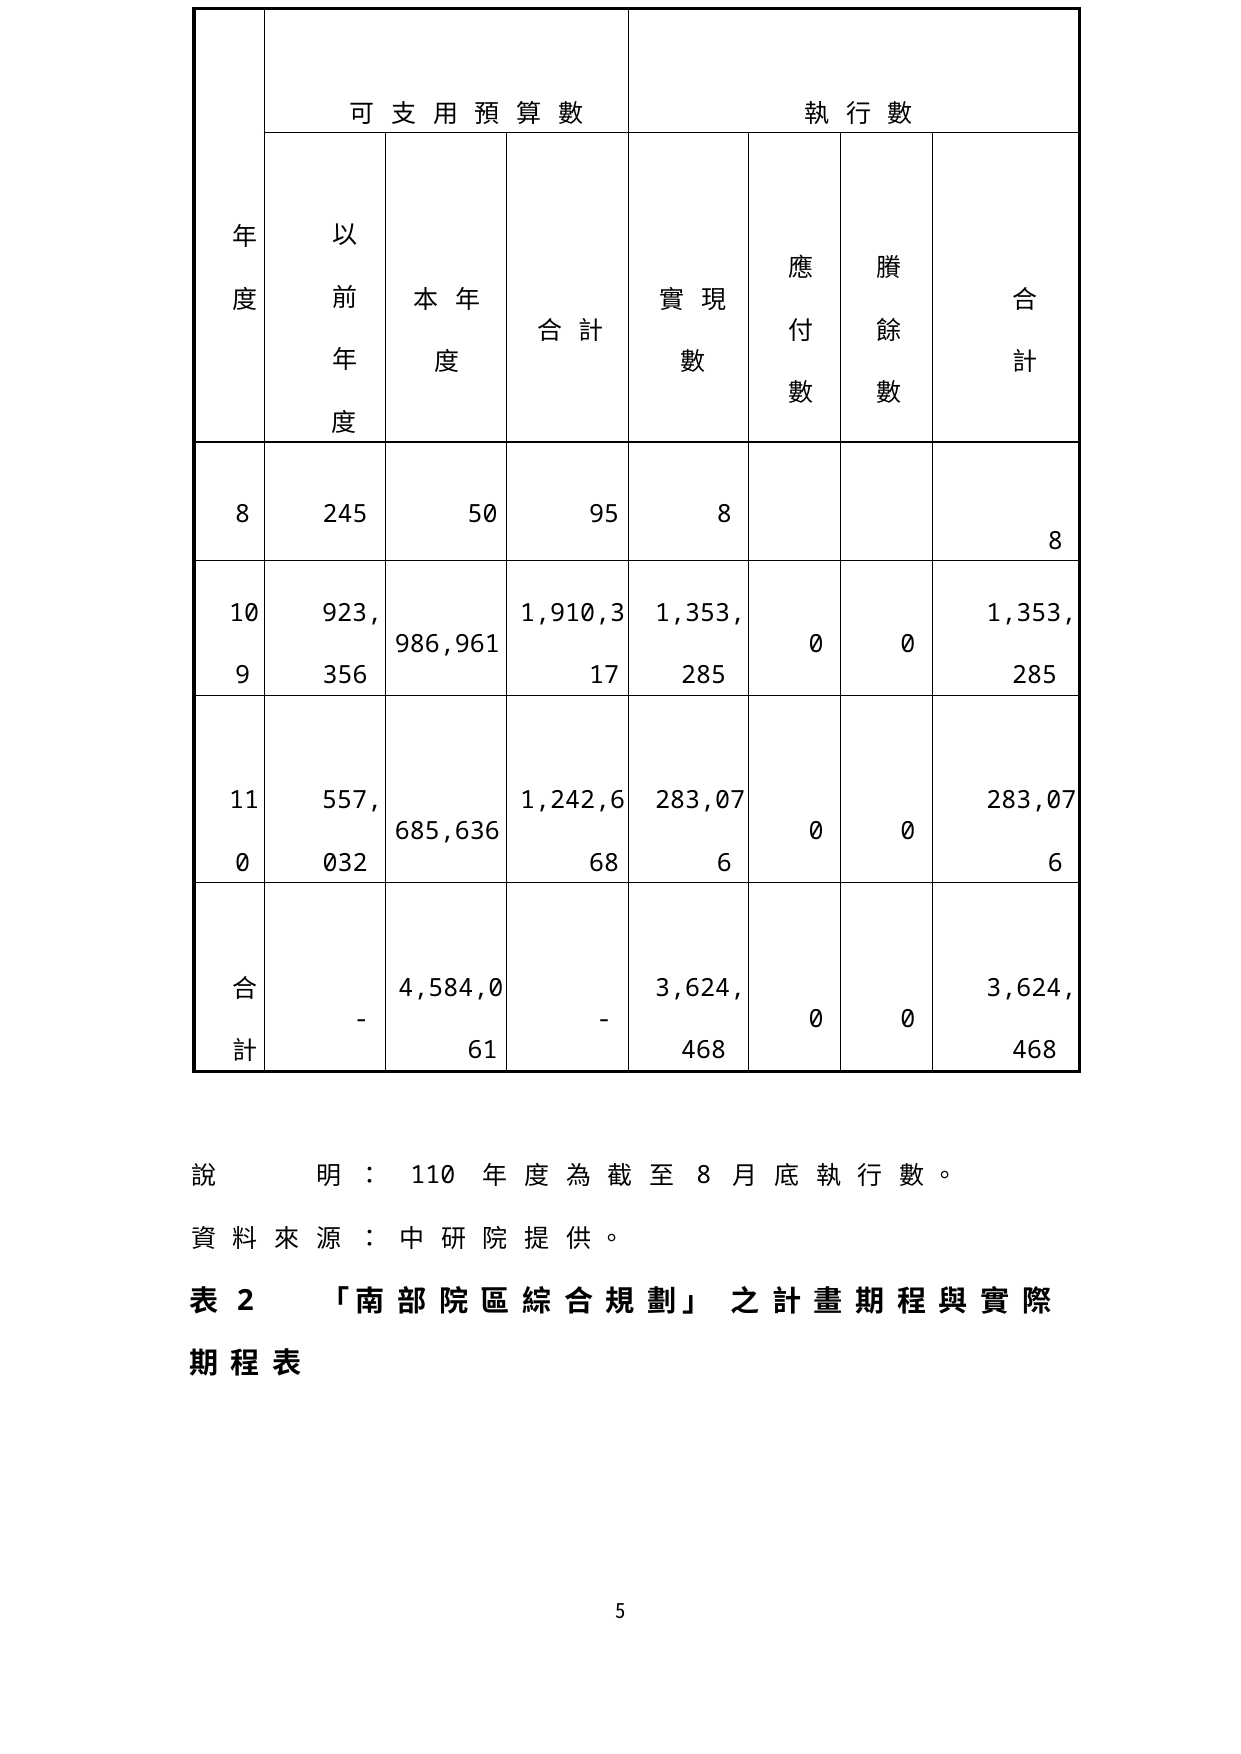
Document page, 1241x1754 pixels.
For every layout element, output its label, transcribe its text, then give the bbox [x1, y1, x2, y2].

table_cell 986,961 [386, 561, 506, 694]
table_cell [841, 443, 932, 560]
table_cell [749, 443, 840, 560]
table_cell 110 [196, 696, 264, 882]
table_cell 923,356 [265, 561, 385, 694]
table_cell 685,636 [386, 696, 506, 882]
text 資料來源：中研院提供。 [183, 1194, 1058, 1257]
table_cell 8 [196, 443, 264, 560]
table_cell 4,584,061 [386, 883, 506, 1069]
table_header 年度 [196, 10, 264, 441]
table_cell 95 [507, 443, 628, 560]
table_cell 以前年度 [265, 133, 385, 441]
table_cell 1,910,317 [507, 561, 628, 694]
text 說 明：110年度為截至8月底執行數。 [183, 1132, 1058, 1194]
table_cell 本年度 [386, 133, 506, 441]
table_cell 合計 [507, 133, 628, 441]
table_cell 合 計 [933, 133, 1078, 441]
table_header 執行數 [629, 10, 1078, 132]
table_header 可支用預算數 [265, 10, 628, 132]
table_cell 賸餘數 [841, 133, 932, 441]
table_cell 3,624,468 [933, 883, 1078, 1069]
table_cell 實現數 [629, 133, 748, 441]
table_cell 0 [841, 696, 932, 882]
table_cell 109 [196, 561, 264, 694]
table_cell 1,353,285 [629, 561, 748, 694]
table_cell 1,353,285 [933, 561, 1078, 694]
table_cell 0 [749, 696, 840, 882]
table_cell 1,242,668 [507, 696, 628, 882]
table_cell 3,624,468 [629, 883, 748, 1069]
table_cell 50 [386, 443, 506, 560]
table_cell - [265, 883, 385, 1069]
table_cell 8 [629, 443, 748, 560]
text 表2 「南部院區綜合規劃」之計畫期程與實際期程表 [183, 1257, 1058, 1382]
table_cell 0 [749, 883, 840, 1069]
table_cell 應付數 [749, 133, 840, 441]
table_cell - [507, 883, 628, 1069]
table_cell 557,032 [265, 696, 385, 882]
table_cell 283,076 [933, 696, 1078, 882]
table_cell 245 [265, 443, 385, 560]
table_cell 0 [841, 883, 932, 1069]
table_cell 0 [841, 561, 932, 694]
table_cell 8 [933, 443, 1078, 560]
table_cell 0 [749, 561, 840, 694]
table_cell 283,076 [629, 696, 748, 882]
table_cell 合計 [196, 883, 264, 1069]
